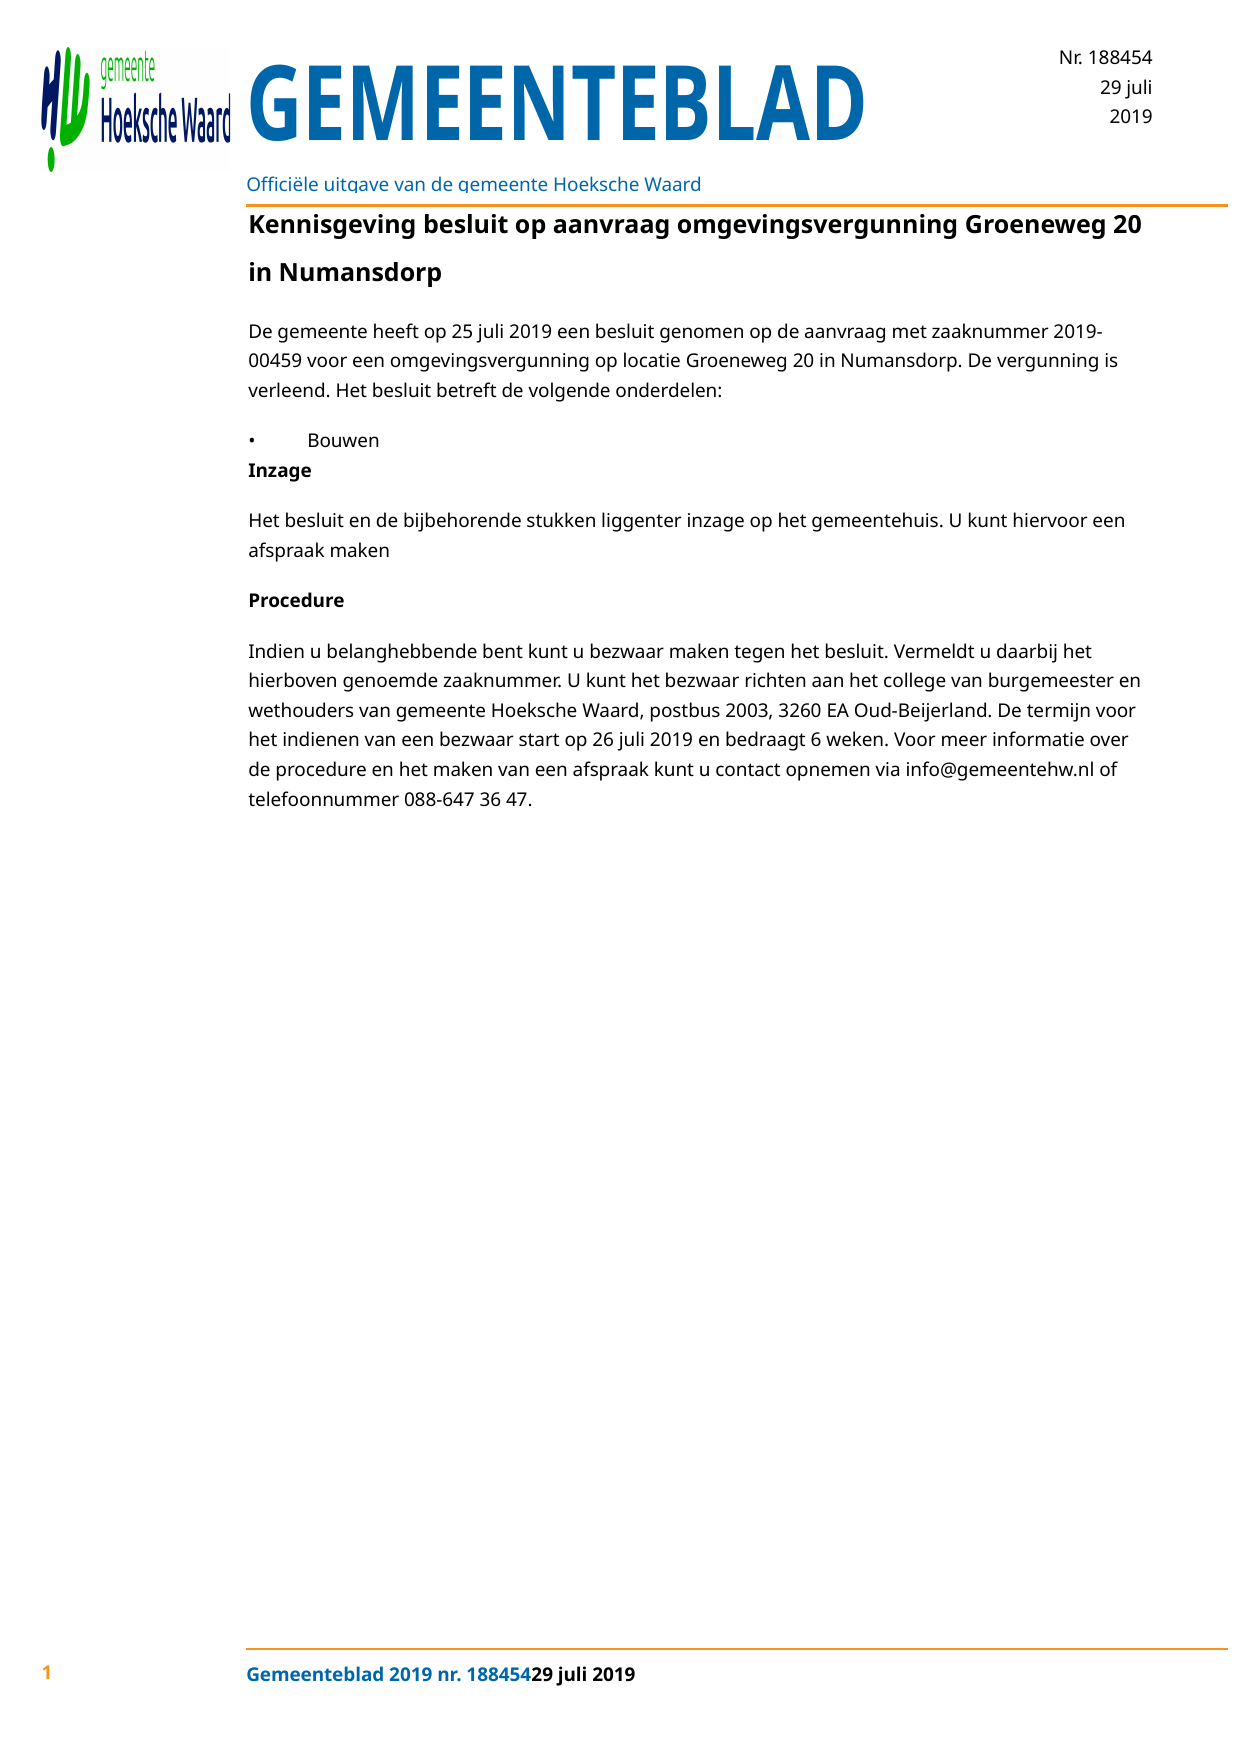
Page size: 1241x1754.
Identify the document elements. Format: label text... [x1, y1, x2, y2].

text De gemeente heeft op 25 juli 2019 een besluit genomen op de aanvraag met zaaknummer 2019-00459 voor een omgevingsvergunning op locatie Groeneweg 20 in Numansdorp. De vergunning is verleend. Het besluit betreft de volgende onderdelen: [248, 318, 1152, 403]
list Bouwen [248, 427, 1152, 453]
text Procedure [248, 587, 1152, 613]
picture [41, 47, 231, 172]
text Het besluit en de bijbehorende stukken liggenter inzage op het gemeentehuis. U kunt hiervoor een afspraak maken [248, 507, 1152, 563]
text Inzage [248, 457, 1152, 483]
text Kennisgeving besluit op aanvraag omgevingsvergunning Groeneweg 20 in Numansdorp [248, 207, 1152, 288]
text Indien u belanghebbende bent kunt u bezwaar maken tegen het besluit. Vermeldt u daarbij het hierboven genoemde zaaknummer. U kunt het bezwaar richten aan het college van burgemeester en wethouders van gemeente Hoeksche Waard, postbus 2003, 3260 EA Oud-Beijerland. De termijn voor het indienen van een bezwaar start op 26 juli 2019 en bedraagt 6 weken. Voor meer informatie over de procedure en het maken van een afspraak kunt u contact opnemen via info@gemeentehw.nl of telefoonnummer 088-647 36 47. [248, 638, 1152, 812]
